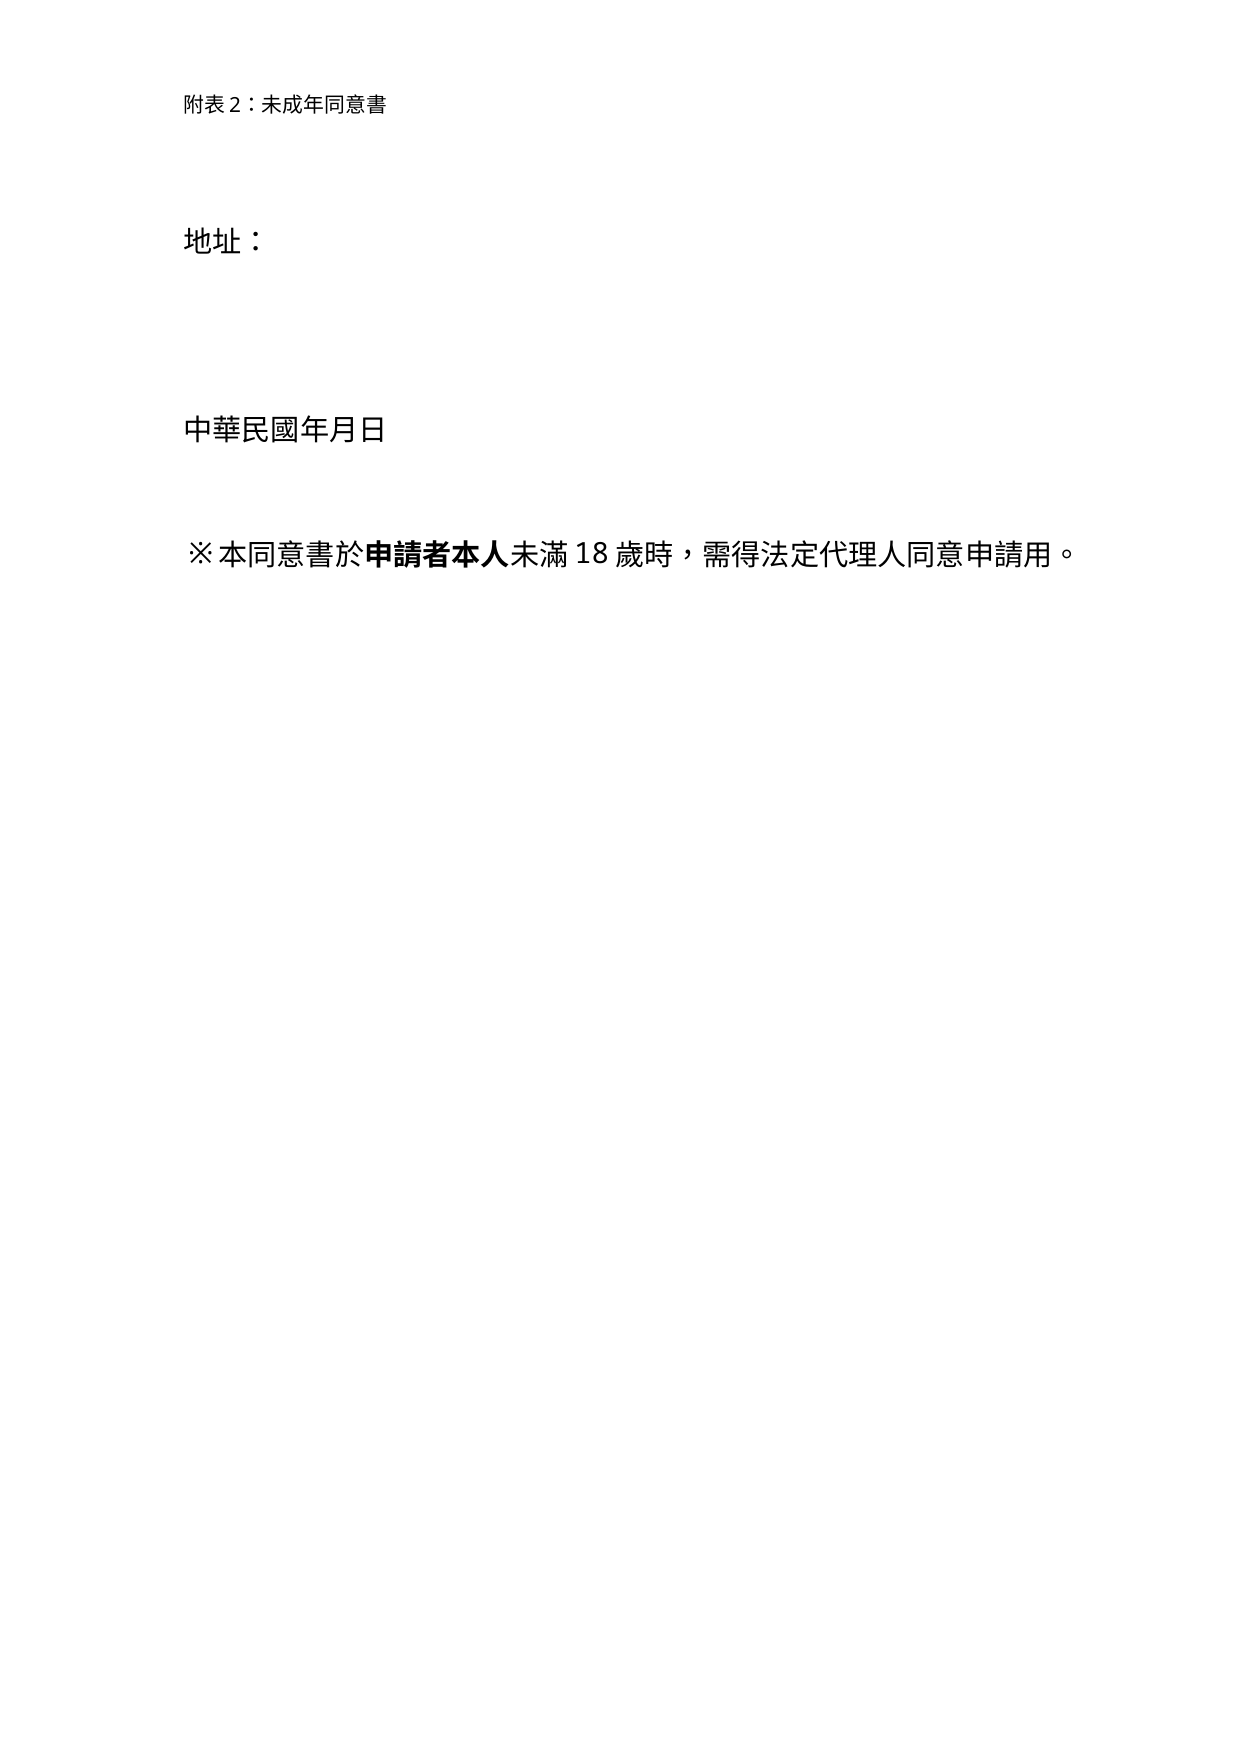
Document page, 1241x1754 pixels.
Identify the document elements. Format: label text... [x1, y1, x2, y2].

text ※本同意書於申請者本人未滿18歲時，需得法定代理人同意申請用。 [183, 511, 1057, 573]
text 中華民國年月日 [183, 386, 1057, 448]
text 地址： [183, 198, 1057, 261]
